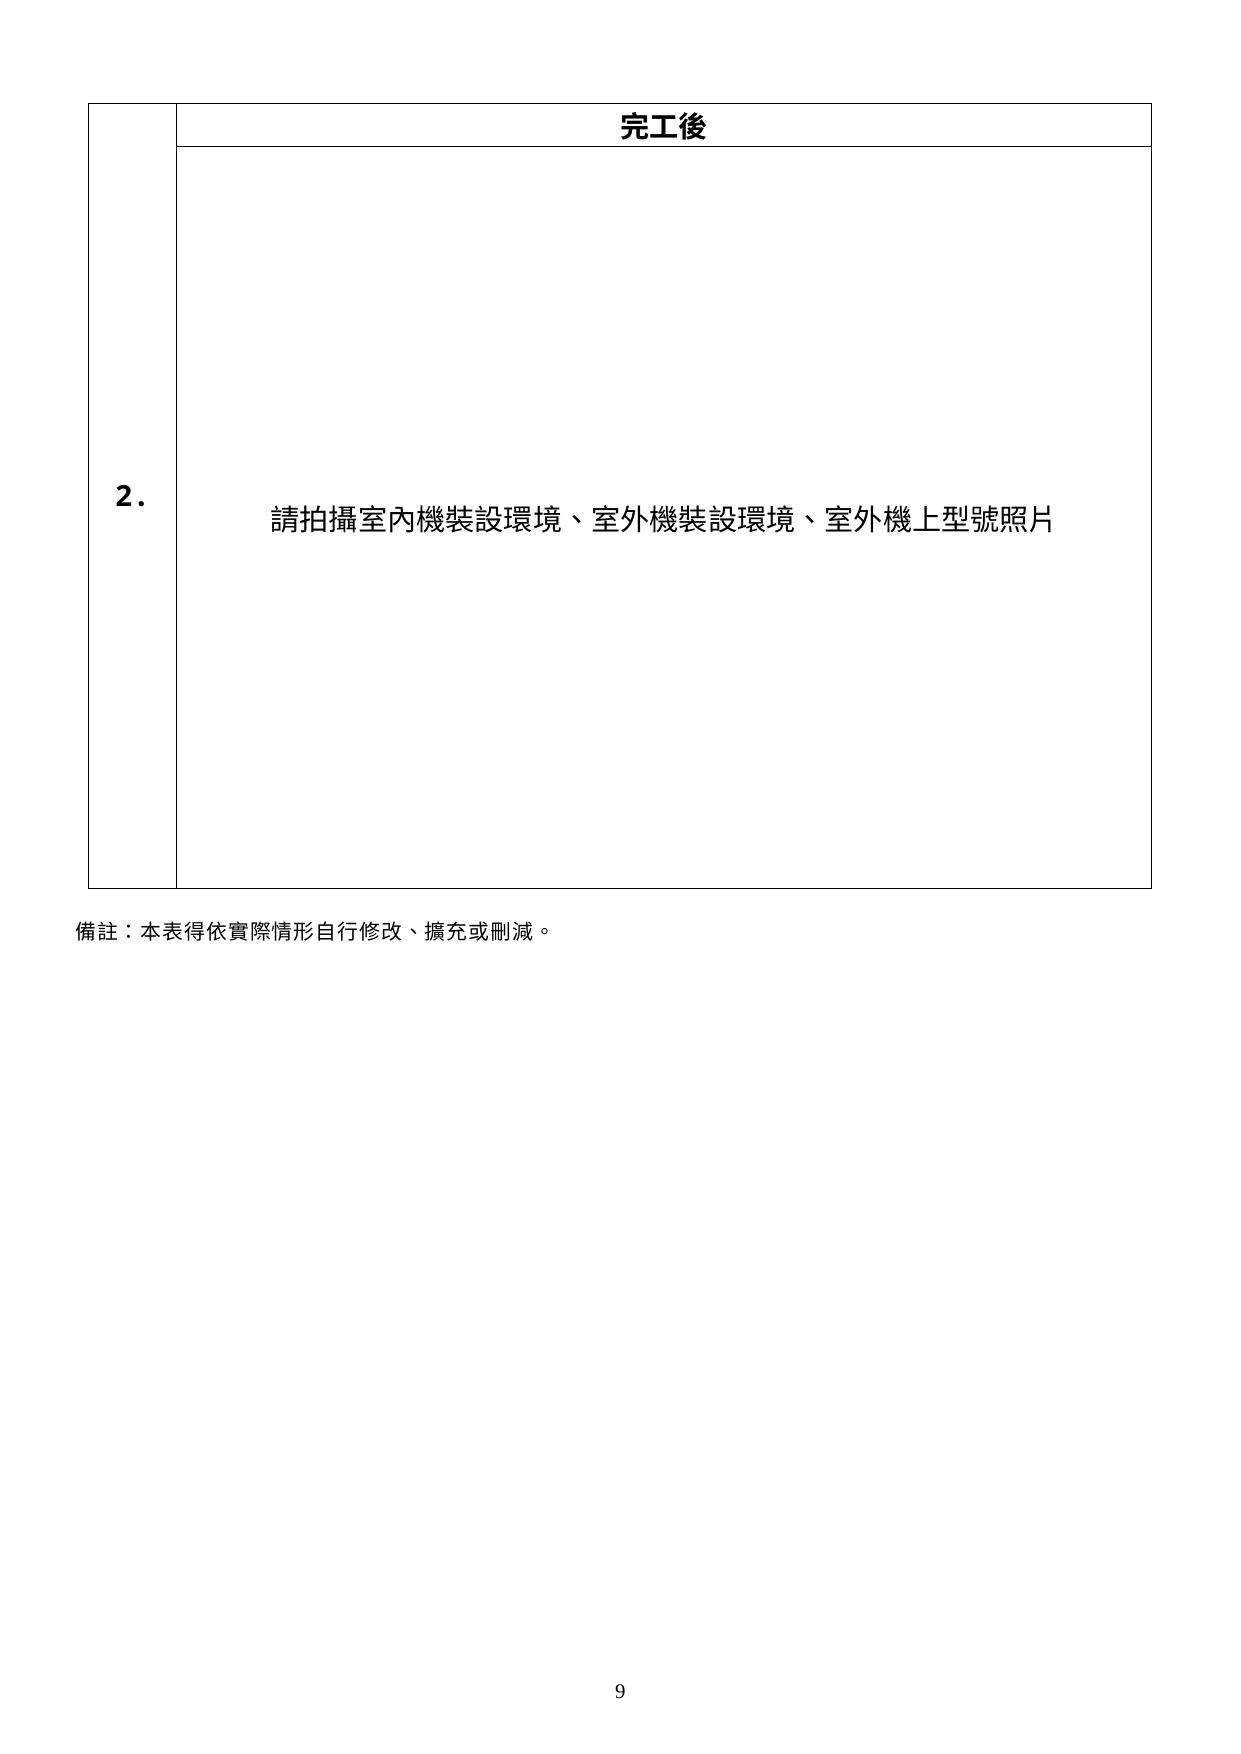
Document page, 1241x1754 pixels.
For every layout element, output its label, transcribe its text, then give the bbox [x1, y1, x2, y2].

text 備註：本表得依實際情形自行修改、擴充或刪減。 [75, 888, 1165, 951]
table_cell 2. [89, 104, 176, 887]
table_cell 請拍攝室內機裝設環境、室外機裝設環境、室外機上型號照片 [177, 147, 1151, 887]
table_cell 完工後 [177, 104, 1151, 146]
